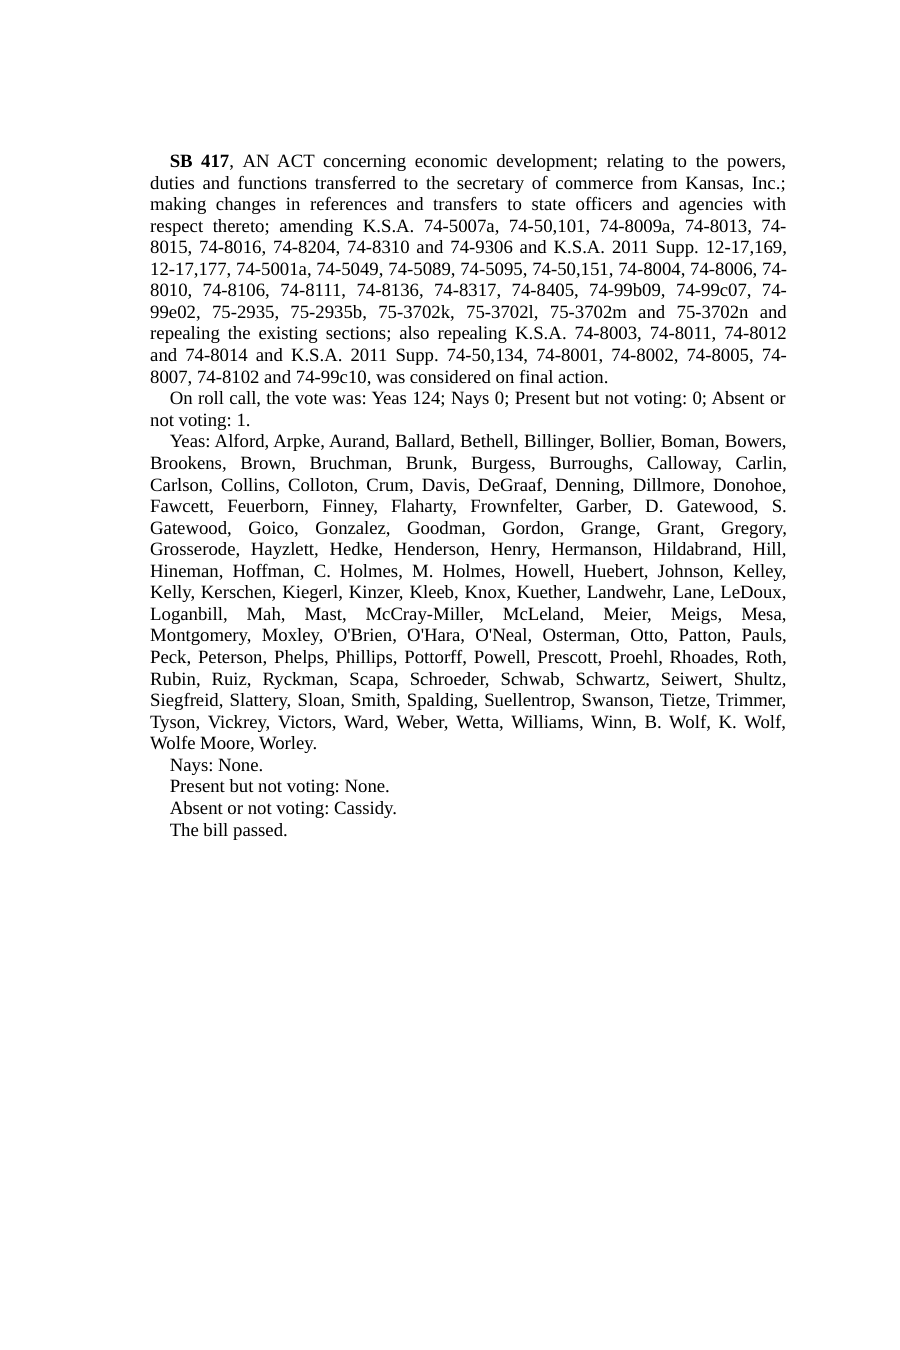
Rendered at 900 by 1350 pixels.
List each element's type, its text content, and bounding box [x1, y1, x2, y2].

text On roll call, the vote was: Yeas 124; Nays 0; Present but not voting: 0; Absent or not voting: 1. [150, 387, 787, 430]
text The bill passed. [150, 818, 787, 840]
text Nays: None. [150, 754, 787, 775]
text Yeas: Alford, Arpke, Aurand, Ballard, Bethell, Billinger, Bollier, Boman, Bowers, Brookens, Brown, Bruchman, Brunk, Burgess, Burroughs, Calloway, Carlin, Carlson, Collins, Colloton, Crum, Davis, DeGraaf, Denning, Dillmore, Donohoe, Fawcett, Feuerborn, Finney, Flaharty, Frownfelter, Garber, D. Gatewood, S. Gatewood, Goico, Gonzalez, Goodman, Gordon, Grange, Grant, Gregory, Grosserode, Hayzlett, Hedke, Henderson, Henry, Hermanson, Hildabrand, Hill, Hineman, Hoffman, C. Holmes, M. Holmes, Howell, Huebert, Johnson, Kelley, Kelly, Kerschen, Kiegerl, Kinzer, Kleeb, Knox, Kuether, Landwehr, Lane, LeDoux, Loganbill, Mah, Mast, McCray-Miller, McLeland, Meier, Meigs, Mesa, Montgomery, Moxley, O'Brien, O'Hara, O'Neal, Osterman, Otto, Patton, Pauls, Peck, Peterson, Phelps, Phillips, Pottorff, Powell, Prescott, Proehl, Rhoades, Roth, Rubin, Ruiz, Ryckman, Scapa, Schroeder, Schwab, Schwartz, Seiwert, Shultz, Siegfreid, Slattery, Sloan, Smith, Spalding, Suellentrop, Swanson, Tietze, Trimmer, Tyson, Vickrey, Victors, Ward, Weber, Wetta, Williams, Winn, B. Wolf, K. Wolf, Wolfe Moore, Worley. [150, 430, 787, 754]
text Absent or not voting: Cassidy. [150, 797, 787, 818]
text SB 417, AN ACT concerning economic development; relating to the powers, duties and functions transferred to the secretary of commerce from Kansas, Inc.; making changes in references and transfers to state officers and agencies with respect thereto; amending K.S.A. 74-5007a, 74-50,101, 74-8009a, 74-8013, 74-8015, 74-8016, 74-8204, 74-8310 and 74-9306 and K.S.A. 2011 Supp. 12-17,169, 12-17,177, 74-5001a, 74-5049, 74-5089, 74-5095, 74-50,151, 74-8004, 74-8006, 74-8010, 74-8106, 74-8111, 74-8136, 74-8317, 74-8405, 74-99b09, 74-99c07, 74-99e02, 75-2935, 75-2935b, 75-3702k, 75-3702l, 75-3702m and 75-3702n and repealing the existing sections; also repealing K.S.A. 74-8003, 74-8011, 74-8012 and 74-8014 and K.S.A. 2011 Supp. 74-50,134, 74-8001, 74-8002, 74-8005, 74-8007, 74-8102 and 74-99c10, was considered on final action. [150, 150, 787, 387]
text Present but not voting: None. [150, 775, 787, 797]
